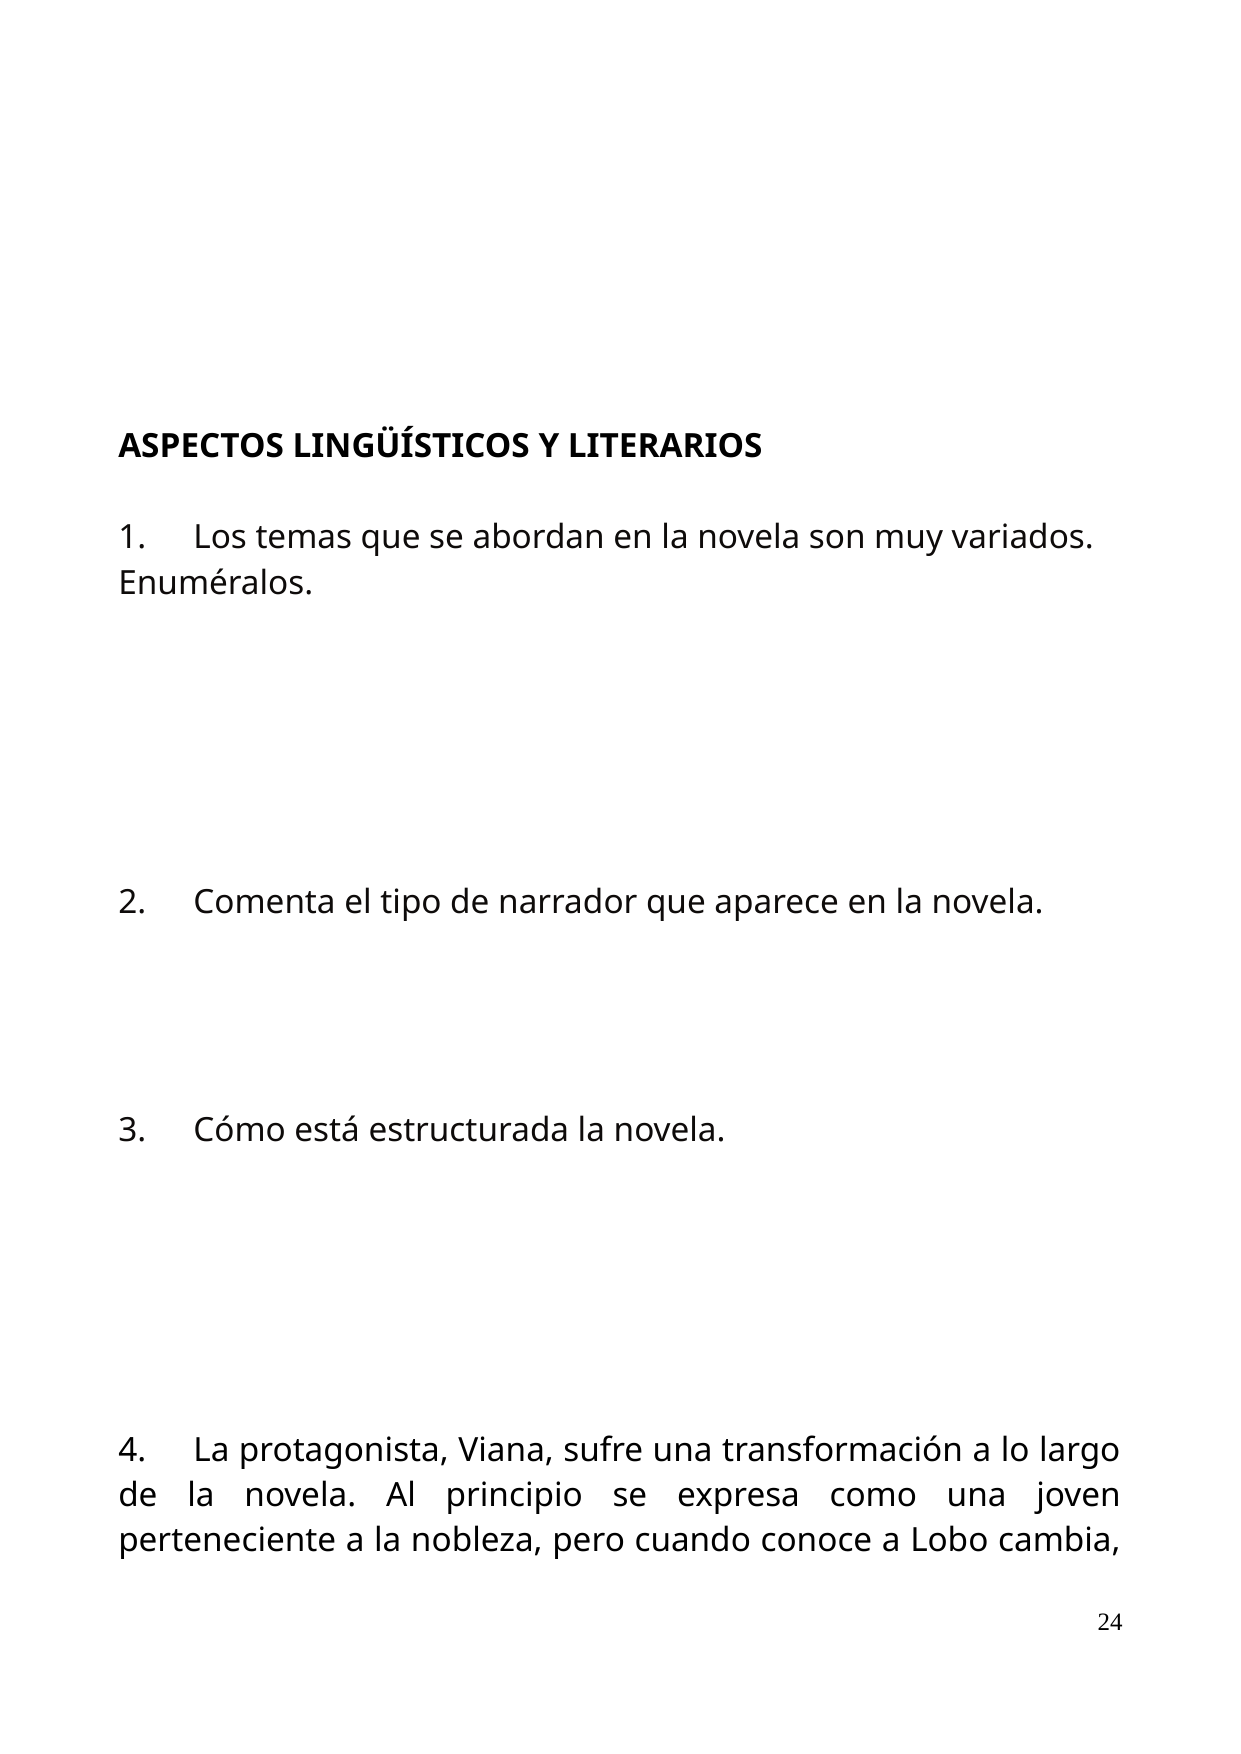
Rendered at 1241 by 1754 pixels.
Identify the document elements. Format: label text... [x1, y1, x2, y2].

list La protagonista, Viana, sufre una transformación a lo largo de la novela. Al principio se expresa como una joven perteneciente a la nobleza, pero cuando conoce a Lobo cambia, [118, 1425, 1122, 1562]
text ASPECTOS LINGÜÍSTICOS Y LITERARIOS [118, 422, 1122, 468]
list Los temas que se abordan en la novela son muy variados. Enuméralos. [118, 513, 1122, 604]
list Comenta el tipo de narrador que aparece en la novela. [118, 878, 1122, 923]
list Cómo está estructurada la novela. [118, 1106, 1122, 1152]
